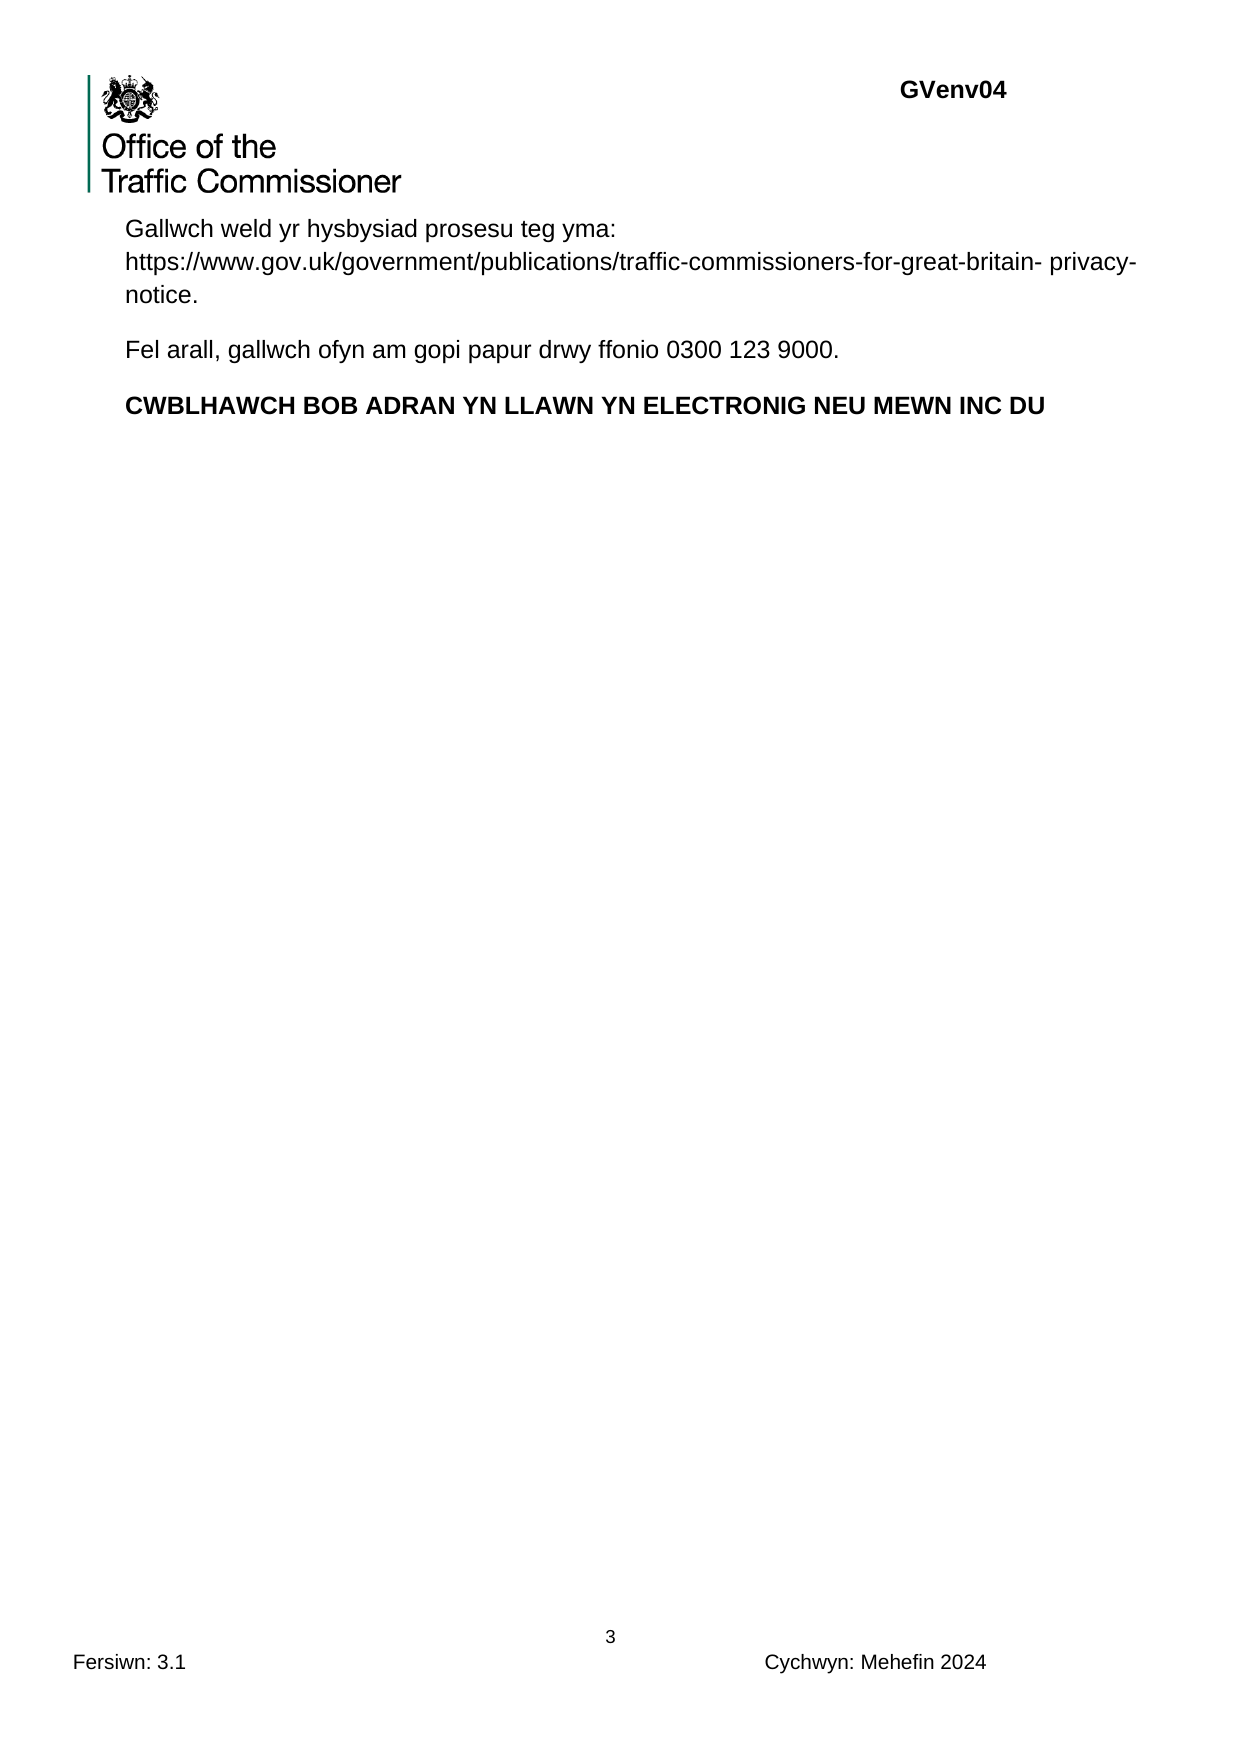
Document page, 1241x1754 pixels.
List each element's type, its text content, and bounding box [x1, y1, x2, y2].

text CWBLHAWCH BOB ADRAN YN LLAWN YN ELECTRONIG NEU MEWN INC DU [125, 391, 1150, 419]
text Gallwch weld yr hysbysiad prosesu teg yma: https://www.gov.uk/government/publications/traffic-commissioners-for-great-britain- privacy-notice. [125, 213, 1150, 308]
text Fel arall, gallwch ofyn am gopi papur drwy ffonio 0300 123 9000. [125, 335, 1150, 364]
